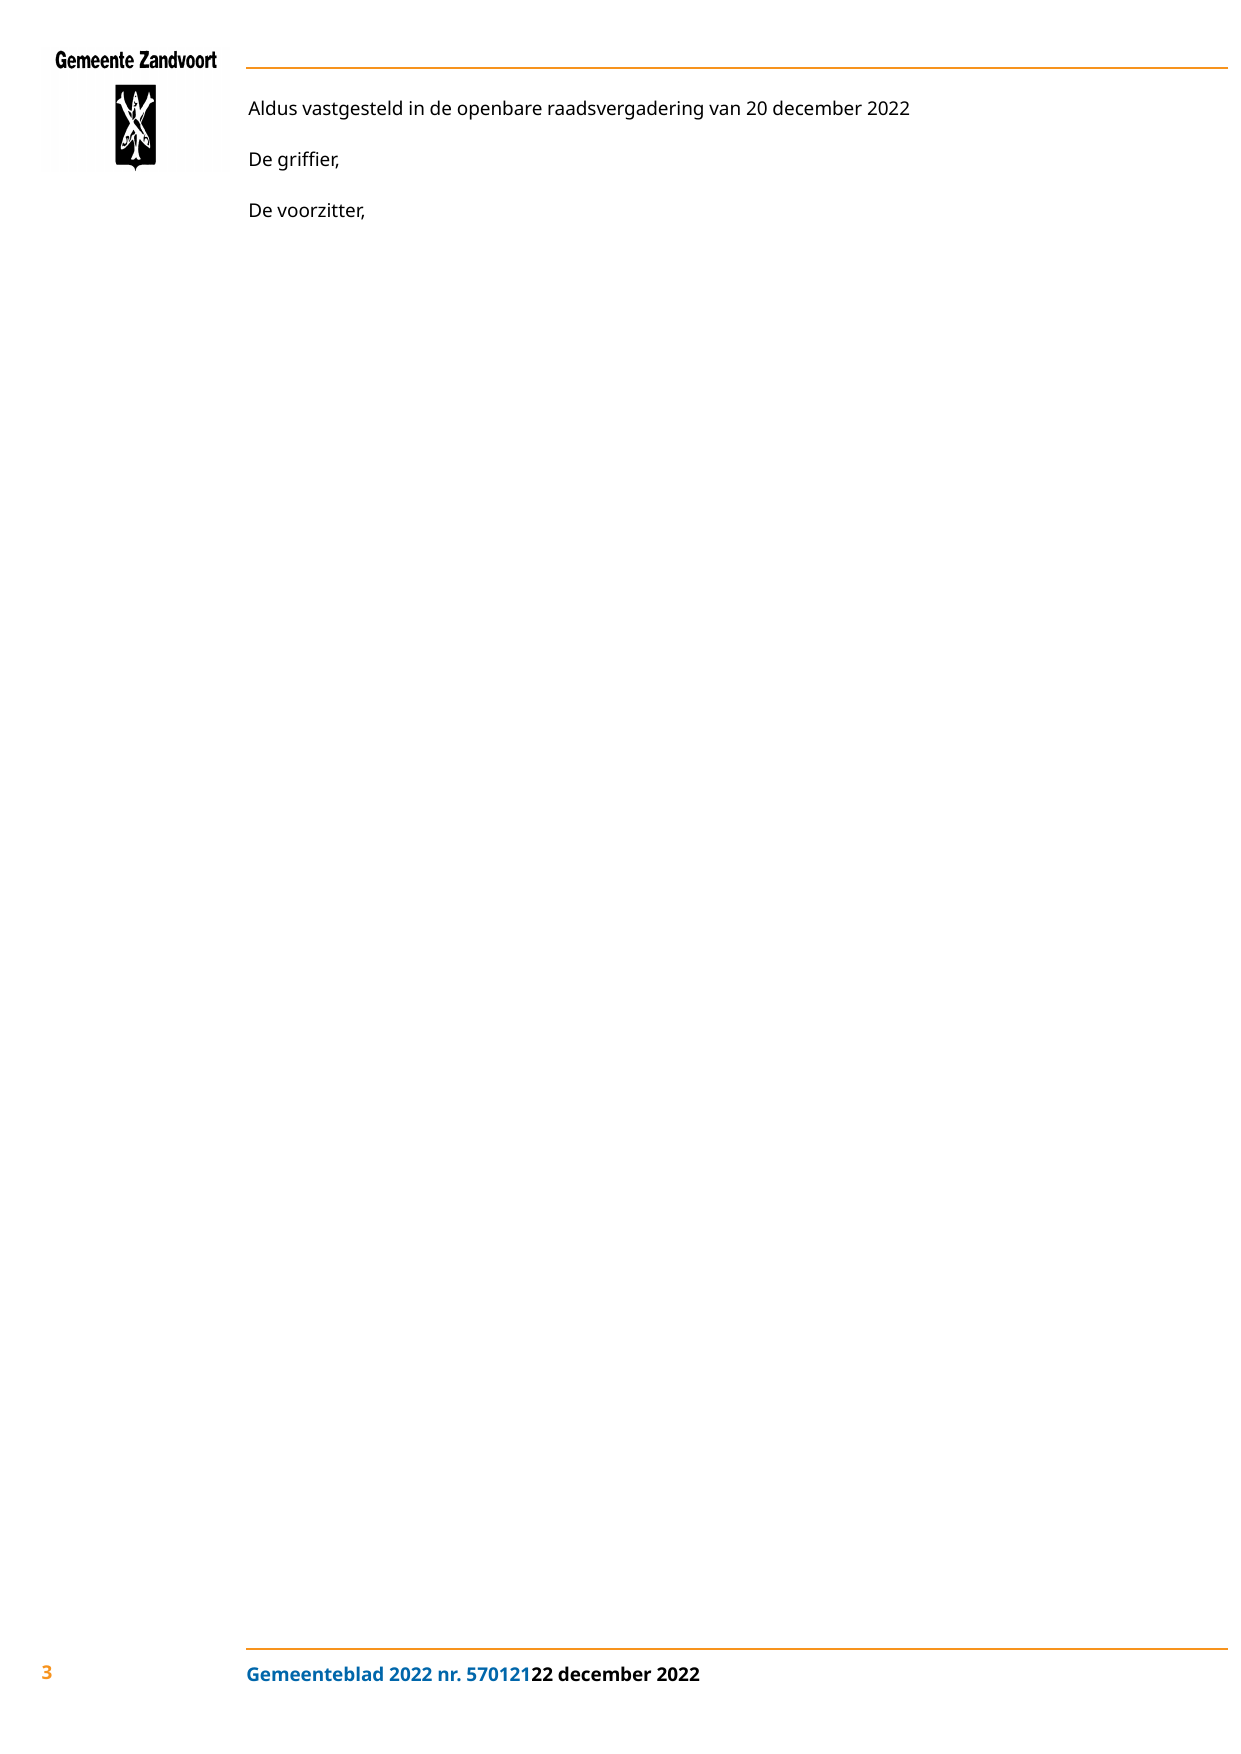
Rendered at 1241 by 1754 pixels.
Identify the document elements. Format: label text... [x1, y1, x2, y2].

text Aldus vastgesteld in de openbare raadsvergadering van 20 december 2022 [248, 95, 1152, 121]
picture [41, 47, 231, 172]
text De griffier, [248, 146, 1152, 172]
text De voorzitter, [248, 198, 1152, 223]
